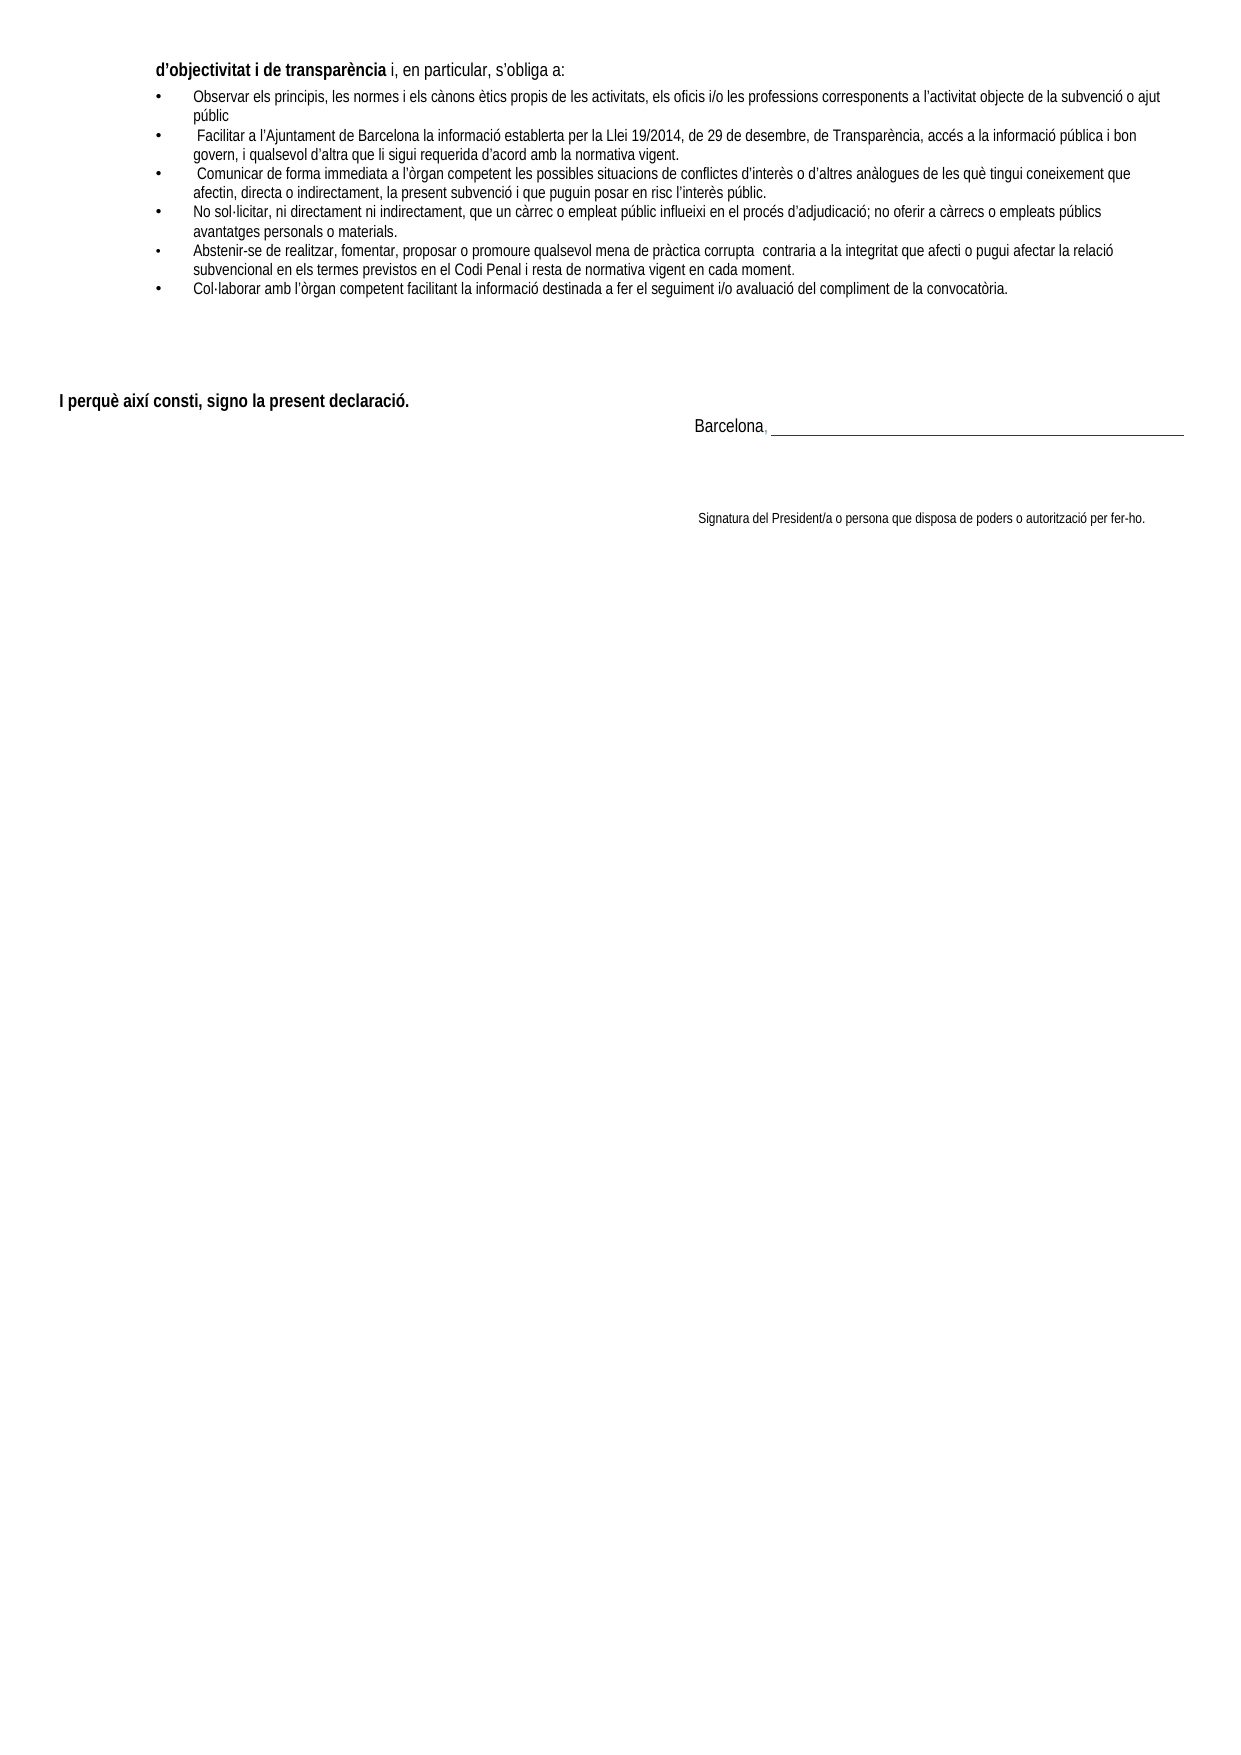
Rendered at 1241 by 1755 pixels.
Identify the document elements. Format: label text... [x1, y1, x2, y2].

table_header [771, 415, 1184, 435]
table_cell Signatura del President/a o persona que disposa de poders o autorització per fer-ho. [687, 435, 1184, 526]
list d’objectivitat i de transparència i, en particular, s’obliga a: [118, 59, 1161, 81]
table_header Barcelona, [59, 415, 771, 435]
table_cell [59, 435, 687, 526]
list Comunicar de forma immediata a l’òrgan competent les possibles situacions de conflictes d’interès o d’altres anàlogues de les què tingui coneixement que afectin, directa o indirectament, la present subvenció i que puguin posar en risc l’interès públic. [156, 164, 1161, 202]
list Facilitar a l’Ajuntament de Barcelona la informació establerta per la Llei 19/2014, de 29 de desembre, de Transparència, accés a la informació pública i bon govern, i qualsevol d’altra que li sigui requerida d’acord amb la normativa vigent. [156, 125, 1161, 164]
list Abstenir-se de realitzar, fomentar, proposar o promoure qualsevol mena de pràctica corrupta contraria a la integritat que afecti o pugui afectar la relació subvencional en els termes previstos en el Codi Penal i resta de normativa vigent en cada moment. [156, 241, 1161, 279]
list Col·laborar amb l’òrgan competent facilitant la informació destinada a fer el seguiment i/o avaluació del compliment de la convocatòria. [156, 279, 1161, 298]
list Observar els principis, les normes i els cànons ètics propis de les activitats, els oficis i/o les professions corresponents a l’activitat objecte de la subvenció o ajut públic [156, 87, 1161, 125]
text I perquè així consti, signo la present declaració. [59, 390, 1167, 412]
list No sol·licitar, ni directament ni indirectament, que un càrrec o empleat públic influeixi en el procés d’adjudicació; no oferir a càrrecs o empleats públics avantatges personals o materials. [156, 202, 1161, 241]
